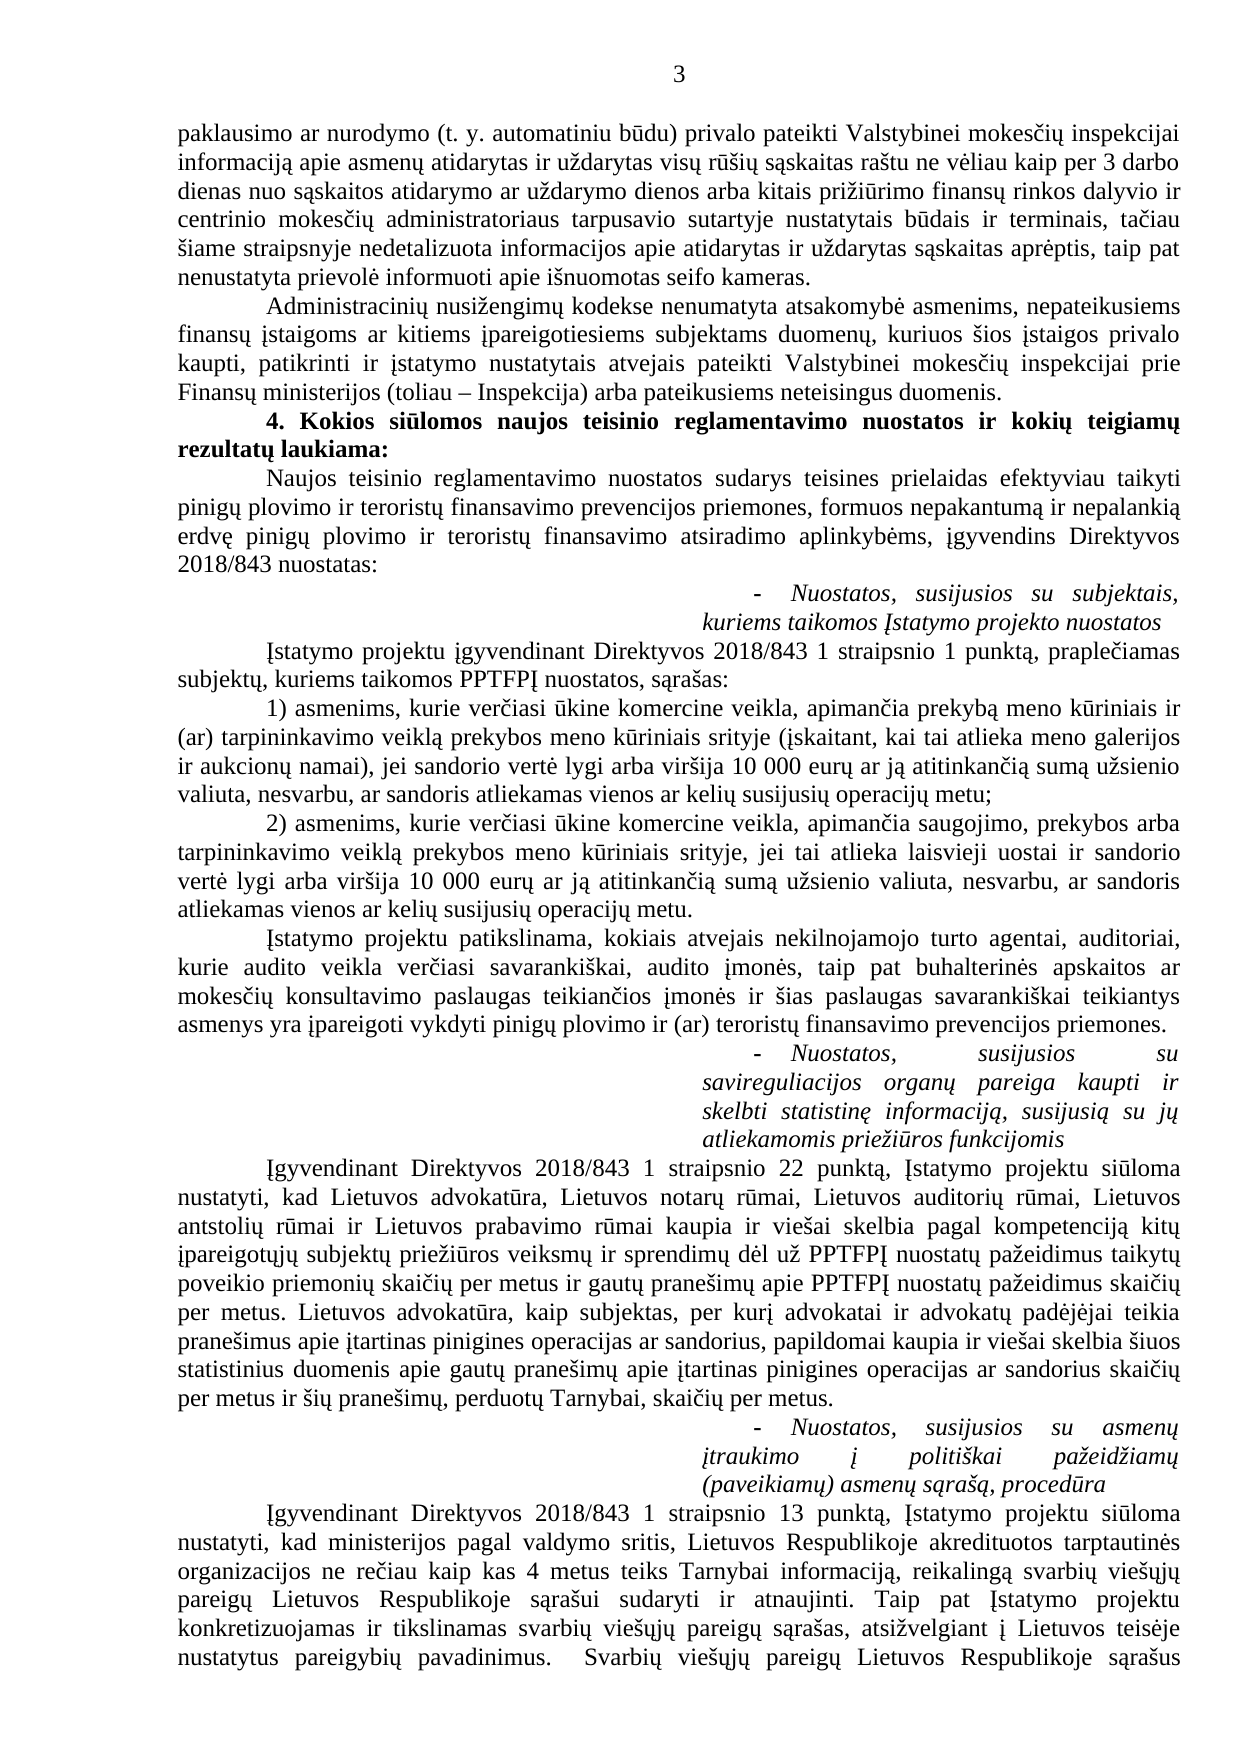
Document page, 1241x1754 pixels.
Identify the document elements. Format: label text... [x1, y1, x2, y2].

text Naujos teisinio reglamentavimo nuostatos sudarys teisines prielaidas efektyviau taikyti pinigų plovimo ir teroristų finansavimo prevencijos priemones, formuos nepakantumą ir nepalankią erdvę pinigų plovimo ir teroristų finansavimo atsiradimo aplinkybėms, įgyvendins Direktyvos 2018/843 nuostatas: [177, 463, 1181, 578]
text Įstatymo projektu įgyvendinant Direktyvos 2018/843 1 straipsnio 1 punktą, praplečiamas subjektų, kuriems taikomos PPTFPĮ nuostatos, sąrašas: [177, 636, 1181, 693]
text Įgyvendinant Direktyvos 2018/843 1 straipsnio 13 punktą, Įstatymo projektu siūloma nustatyti, kad ministerijos pagal valdymo sritis, Lietuvos Respublikoje akredituotos tarptautinės organizacijos ne rečiau kaip kas 4 metus teiks Tarnybai informaciją, reikalingą svarbių viešųjų pareigų Lietuvos Respublikoje sąrašui sudaryti ir atnaujinti. Taip pat Įstatymo projektu konkretizuojamas ir tikslinamas svarbių viešųjų pareigų sąrašas, atsižvelgiant į Lietuvos teisėje nustatytus pareigybių pavadinimus. Svarbių viešųjų pareigų Lietuvos Respublikoje sąrašus [177, 1498, 1181, 1671]
text Įstatymo projektu patikslinama, kokiais atvejais nekilnojamojo turto agentai, auditoriai, kurie audito veikla verčiasi savarankiškai, audito įmonės, taip pat buhalterinės apskaitos ar mokesčių konsultavimo paslaugas teikiančios įmonės ir šias paslaugas savarankiškai teikiantys asmenys yra įpareigoti vykdyti pinigų plovimo ir (ar) teroristų finansavimo prevencijos priemones. [177, 923, 1181, 1038]
list Nuostatos, susijusios su subjektais, kuriems taikomos Įstatymo projekto nuostatos [664, 578, 1181, 636]
list Nuostatos, susijusios su savireguliacijos organų pareiga kaupti ir skelbti statistinę informaciją, susijusią su jų atliekamomis priežiūros funkcijomis [664, 1038, 1181, 1153]
text paklausimo ar nurodymo (t. y. automatiniu būdu) privalo pateikti Valstybinei mokesčių inspekcijai informaciją apie asmenų atidarytas ir uždarytas visų rūšių sąskaitas raštu ne vėliau kaip per 3 darbo dienas nuo sąskaitos atidarymo ar uždarymo dienos arba kitais prižiūrimo finansų rinkos dalyvio ir centrinio mokesčių administratoriaus tarpusavio sutartyje nustatytais būdais ir terminais, tačiau šiame straipsnyje nedetalizuota informacijos apie atidarytas ir uždarytas sąskaitas aprėptis, taip pat nenustatyta prievolė informuoti apie išnuomotas seifo kameras. [177, 118, 1181, 291]
text Įgyvendinant Direktyvos 2018/843 1 straipsnio 22 punktą, Įstatymo projektu siūloma nustatyti, kad Lietuvos advokatūra, Lietuvos notarų rūmai, Lietuvos auditorių rūmai, Lietuvos antstolių rūmai ir Lietuvos prabavimo rūmai kaupia ir viešai skelbia pagal kompetenciją kitų įpareigotųjų subjektų priežiūros veiksmų ir sprendimų dėl už PPTFPĮ nuostatų pažeidimus taikytų poveikio priemonių skaičių per metus ir gautų pranešimų apie PPTFPĮ nuostatų pažeidimus skaičių per metus. Lietuvos advokatūra, kaip subjektas, per kurį advokatai ir advokatų padėjėjai teikia pranešimus apie įtartinas pinigines operacijas ar sandorius, papildomai kaupia ir viešai skelbia šiuos statistinius duomenis apie gautų pranešimų apie įtartinas pinigines operacijas ar sandorius skaičių per metus ir šių pranešimų, perduotų Tarnybai, skaičių per metus. [177, 1153, 1181, 1412]
text Administracinių nusižengimų kodekse nenumatyta atsakomybė asmenims, nepateikusiems finansų įstaigoms ar kitiems įpareigotiesiems subjektams duomenų, kuriuos šios įstaigos privalo kaupti, patikrinti ir įstatymo nustatytais atvejais pateikti Valstybinei mokesčių inspekcijai prie Finansų ministerijos (toliau – Inspekcija) arba pateikusiems neteisingus duomenis. [177, 291, 1181, 406]
list Nuostatos, susijusios su asmenų įtraukimo į politiškai pažeidžiamų (paveikiamų) asmenų sąrašą, procedūra [664, 1412, 1181, 1498]
text 2) asmenims, kurie verčiasi ūkine komercine veikla, apimančia saugojimo, prekybos arba tarpininkavimo veiklą prekybos meno kūriniais srityje, jei tai atlieka laisvieji uostai ir sandorio vertė lygi arba viršija 10 000 eurų ar ją atitinkančią sumą užsienio valiuta, nesvarbu, ar sandoris atliekamas vienos ar kelių susijusių operacijų metu. [177, 808, 1181, 923]
text 4. Kokios siūlomos naujos teisinio reglamentavimo nuostatos ir kokių teigiamų rezultatų laukiama: [177, 406, 1181, 463]
text 1) asmenims, kurie verčiasi ūkine komercine veikla, apimančia prekybą meno kūriniais ir (ar) tarpininkavimo veiklą prekybos meno kūriniais srityje (įskaitant, kai tai atlieka meno galerijos ir aukcionų namai), jei sandorio vertė lygi arba viršija 10 000 eurų ar ją atitinkančią sumą užsienio valiuta, nesvarbu, ar sandoris atliekamas vienos ar kelių susijusių operacijų metu; [177, 693, 1181, 808]
